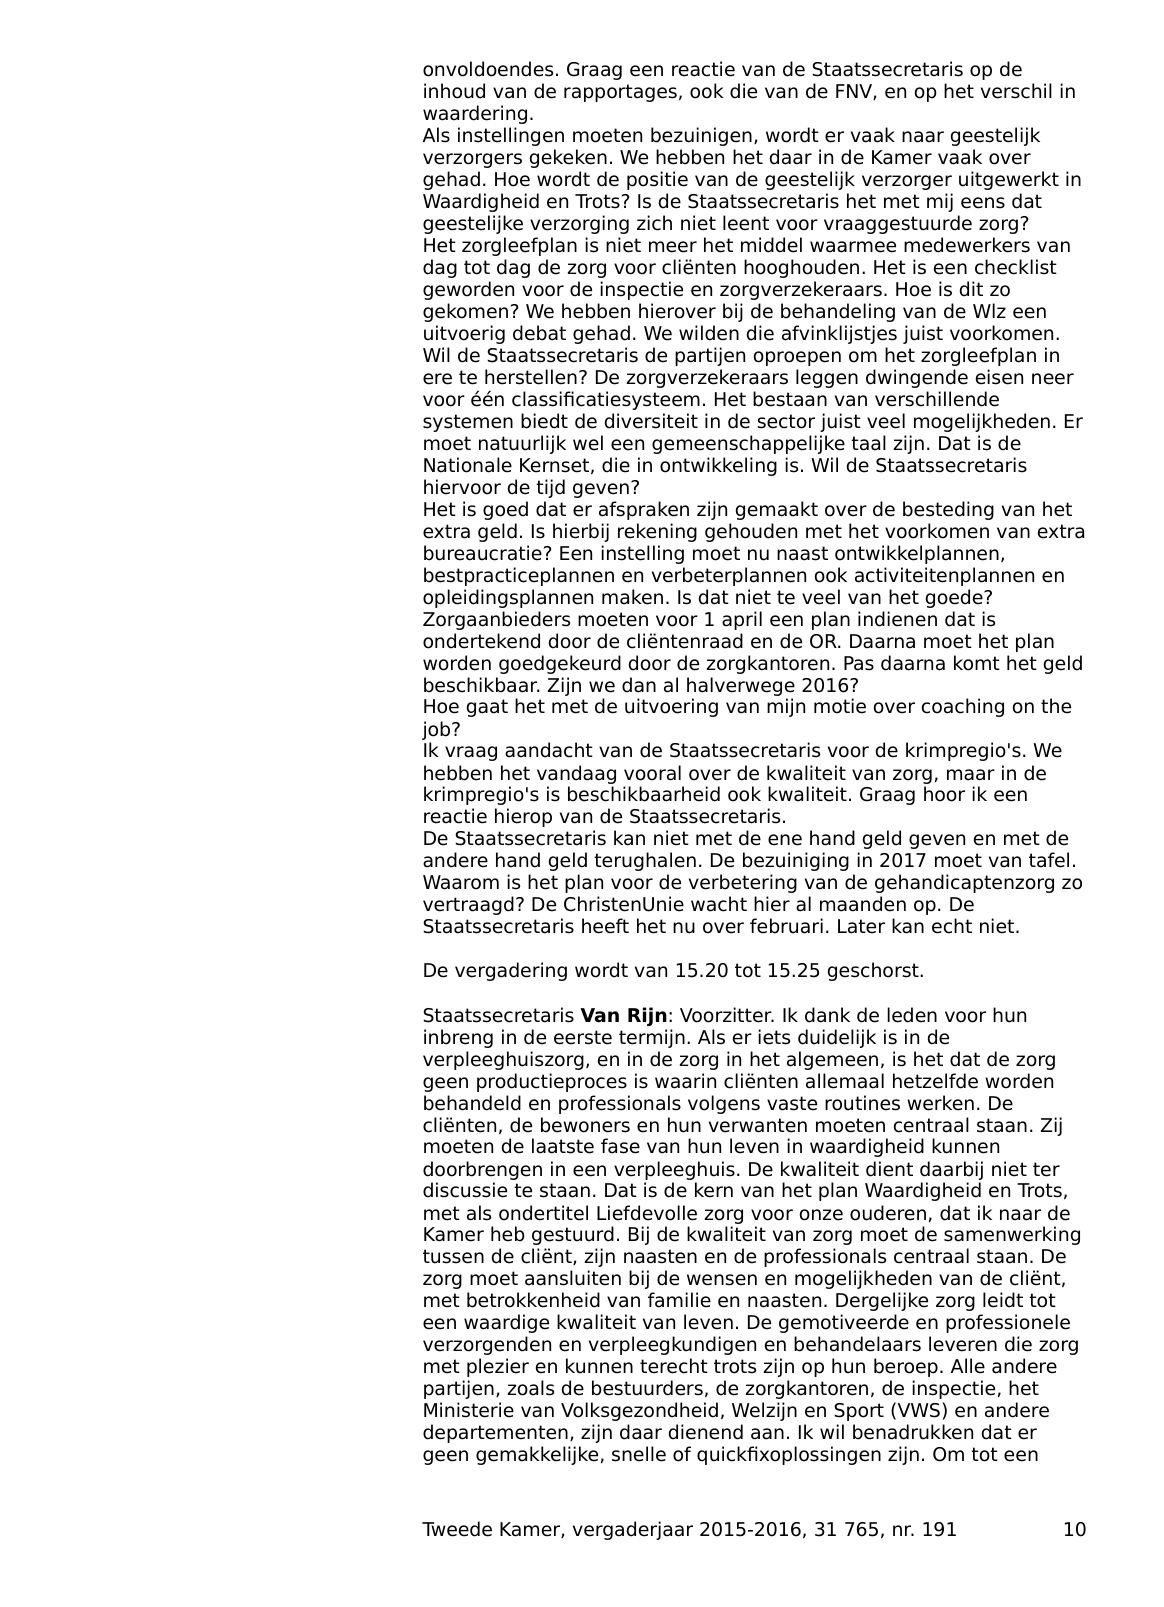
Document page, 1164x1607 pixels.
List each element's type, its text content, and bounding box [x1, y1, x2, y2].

text De Staatssecretaris kan niet met de ene hand geld geven en met de andere hand geld terughalen. De bezuiniging in 2017 moet van tafel. Waarom is het plan voor de verbetering van de gehandicaptenzorg zo vertraagd? De ChristenUnie wacht hier al maanden op. De Staatssecretaris heeft het nu over februari. Later kan echt niet. [422, 828, 1087, 938]
text Staatssecretaris Van Rijn: Voorzitter. Ik dank de leden voor hun inbreng in de eerste termijn. Als er iets duidelijk is in de verpleeghuiszorg, en in de zorg in het algemeen, is het dat de zorg geen productieproces is waarin cliënten allemaal hetzelfde worden behandeld en professionals volgens vaste routines werken. De cliënten, de bewoners en hun verwanten moeten centraal staan. Zij moeten de laatste fase van hun leven in waardigheid kunnen doorbrengen in een verpleeghuis. De kwaliteit dient daarbij niet ter discussie te staan. Dat is de kern van het plan Waardigheid en Trots, met als ondertitel Liefdevolle zorg voor onze ouderen, dat ik naar de Kamer heb gestuurd. Bij de kwaliteit van zorg moet de samenwerking tussen de cliënt, zijn naasten en de professionals centraal staan. De zorg moet aansluiten bij de wensen en mogelijkheden van de cliënt, met betrokkenheid van familie en naasten. Dergelijke zorg leidt tot een waardige kwaliteit van leven. De gemotiveerde en professionele verzorgenden en verpleegkundigen en behandelaars leveren die zorg met plezier en kunnen terecht trots zijn op hun beroep. Alle andere partijen, zoals de bestuurders, de zorgkantoren, de inspectie, het Ministerie van Volksgezondheid, Welzijn en Sport (VWS) en andere departementen, zijn daar dienend aan. Ik wil benadrukken dat er geen gemakkelijke, snelle of quickfixoplossingen zijn. Om tot een [422, 1004, 1087, 1466]
text Het is goed dat er afspraken zijn gemaakt over de besteding van het extra geld. Is hierbij rekening gehouden met het voorkomen van extra bureaucratie? Een instelling moet nu naast ontwikkelplannen, bestpracticeplannen en verbeterplannen ook activiteitenplannen en opleidingsplannen maken. Is dat niet te veel van het goede? Zorgaanbieders moeten voor 1 april een plan indienen dat is ondertekend door de cliëntenraad en de OR. Daarna moet het plan worden goedgekeurd door de zorgkantoren. Pas daarna komt het geld beschikbaar. Zijn we dan al halverwege 2016? [422, 499, 1087, 696]
text Ik vraag aandacht van de Staatssecretaris voor de krimpregio's. We hebben het vandaag vooral over de kwaliteit van zorg, maar in de krimpregio's is beschikbaarheid ook kwaliteit. Graag hoor ik een reactie hierop van de Staatssecretaris. [422, 740, 1087, 828]
text De vergadering wordt van 15.20 tot 15.25 geschorst. [422, 960, 1087, 982]
text onvoldoendes. Graag een reactie van de Staatssecretaris op de inhoud van de rapportages, ook die van de FNV, en op het verschil in waardering. [422, 59, 1087, 125]
text Als instellingen moeten bezuinigen, wordt er vaak naar geestelijk verzorgers gekeken. We hebben het daar in de Kamer vaak over gehad. Hoe wordt de positie van de geestelijk verzorger uitgewerkt in Waardigheid en Trots? Is de Staatssecretaris het met mij eens dat geestelijke verzorging zich niet leent voor vraaggestuurde zorg? [422, 125, 1087, 235]
text Het zorgleefplan is niet meer het middel waarmee medewerkers van dag tot dag de zorg voor cliënten hooghouden. Het is een checklist geworden voor de inspectie en zorgverzekeraars. Hoe is dit zo gekomen? We hebben hierover bij de behandeling van de Wlz een uitvoerig debat gehad. We wilden die afvinklijstjes juist voorkomen. Wil de Staatssecretaris de partijen oproepen om het zorgleefplan in ere te herstellen? De zorgverzekeraars leggen dwingende eisen neer voor één classificatiesysteem. Het bestaan van verschillende systemen biedt de diversiteit in de sector juist veel mogelijkheden. Er moet natuurlijk wel een gemeenschappelijke taal zijn. Dat is de Nationale Kernset, die in ontwikkeling is. Wil de Staatssecretaris hiervoor de tijd geven? [422, 235, 1087, 499]
text Hoe gaat het met de uitvoering van mijn motie over coaching on the job? [422, 696, 1087, 740]
